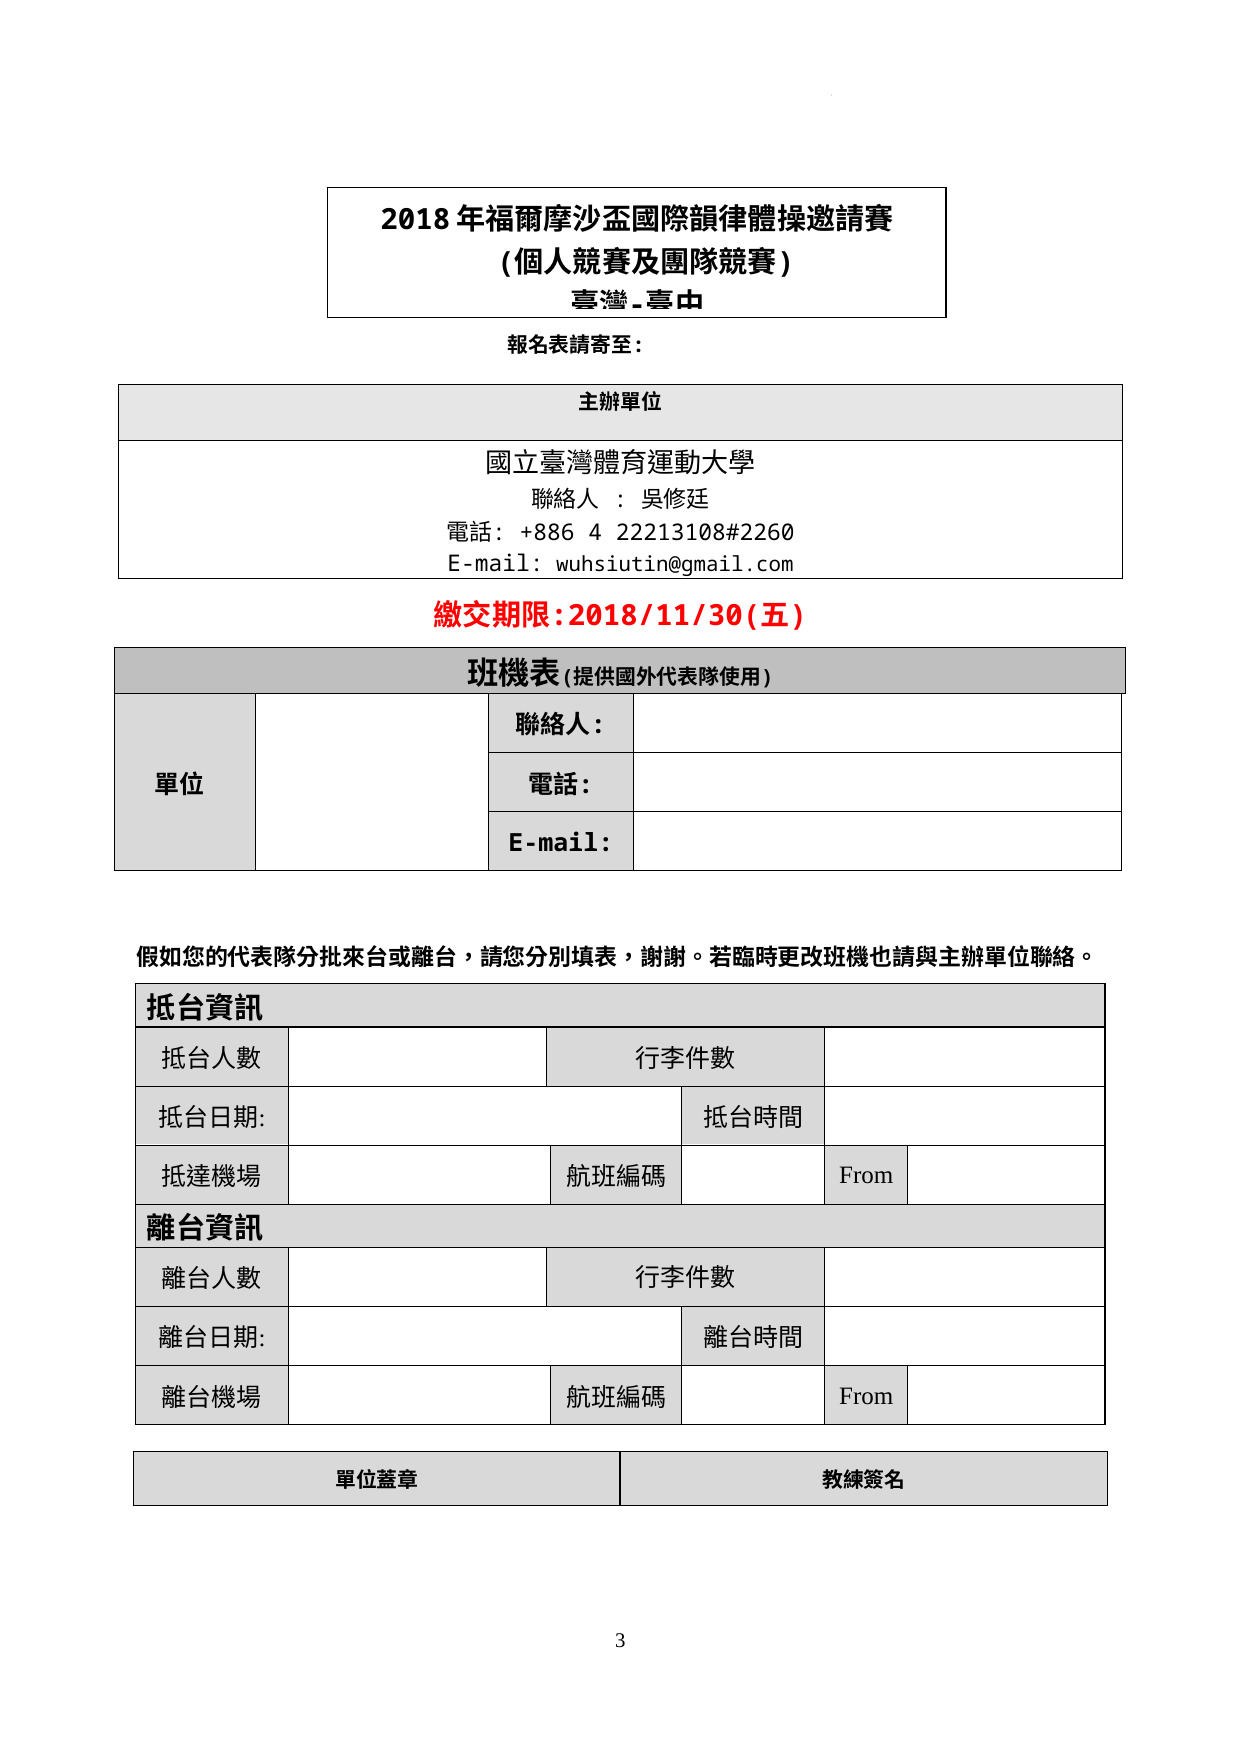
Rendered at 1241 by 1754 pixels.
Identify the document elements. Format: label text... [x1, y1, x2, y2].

text 臺灣-臺中 [343, 281, 930, 309]
table_cell 行李件數 [547, 1028, 824, 1086]
table_header 教練簽名 [621, 1452, 1107, 1505]
table_cell [289, 1248, 546, 1306]
table_cell [289, 1146, 550, 1204]
table_cell From [825, 1146, 907, 1204]
table_header 班機表(提供國外代表隊使用) [115, 648, 1125, 693]
table_cell [825, 1087, 1104, 1144]
table_cell [825, 1028, 1104, 1086]
table_cell [825, 1307, 1104, 1365]
table_cell From [825, 1366, 907, 1424]
table_cell 單位 [115, 694, 255, 870]
text (個人競賽及團隊競賽) [343, 238, 930, 281]
table_cell [634, 812, 1121, 870]
table_cell 離台機場 [136, 1366, 288, 1424]
table_cell E-mail: [489, 812, 633, 870]
table_cell 抵台人數 [136, 1028, 288, 1086]
table_cell [289, 1028, 546, 1086]
table_header 單位蓋章 [134, 1452, 619, 1505]
table_cell 聯絡人: [489, 694, 633, 752]
text 假如您的代表隊分批來台或離台，請您分別填表，謝謝。若臨時更改班機也請與主辦單位聯絡。 [118, 938, 1122, 972]
text 2018年福爾摩沙盃國際韻律體操邀請賽 [343, 196, 930, 238]
table_cell 離台人數 [136, 1248, 288, 1306]
text \ [118, 74, 1122, 102]
table_header 抵台資訊 [136, 984, 1104, 1026]
table_cell 電話: [489, 753, 633, 811]
table_cell [634, 694, 1121, 752]
table_cell 離台時間 [682, 1307, 824, 1365]
table_header 主辦單位 [119, 385, 1122, 440]
table_cell [289, 1366, 550, 1424]
table_cell 抵達機場 [136, 1146, 288, 1204]
table_cell [682, 1366, 824, 1424]
text 繳交期限:2018/11/30(五) [118, 592, 1122, 634]
table_cell 航班編碼 [551, 1366, 681, 1424]
table_cell 抵台時間 [682, 1087, 824, 1144]
table_cell 行李件數 [547, 1248, 824, 1306]
table_cell [289, 1307, 681, 1365]
table_cell 離台日期: [136, 1307, 288, 1365]
table_cell [825, 1248, 1104, 1306]
text 報名表請寄至: [29, 328, 1122, 359]
table_cell [682, 1146, 824, 1204]
table_cell 國立臺灣體育運動大學 聯絡人 : 吳修廷 電話: +886 4 22213108#2260 E-mail: wuhsiutin@gmail.com [119, 441, 1122, 578]
table_cell [908, 1366, 1104, 1424]
table_cell [634, 753, 1121, 811]
table_cell [256, 694, 488, 870]
table_cell 抵台日期: [136, 1087, 288, 1144]
table_cell 航班編碼 [551, 1146, 681, 1204]
table_cell 離台資訊 [136, 1205, 1104, 1247]
table_cell [289, 1087, 681, 1144]
table_cell [908, 1146, 1104, 1204]
